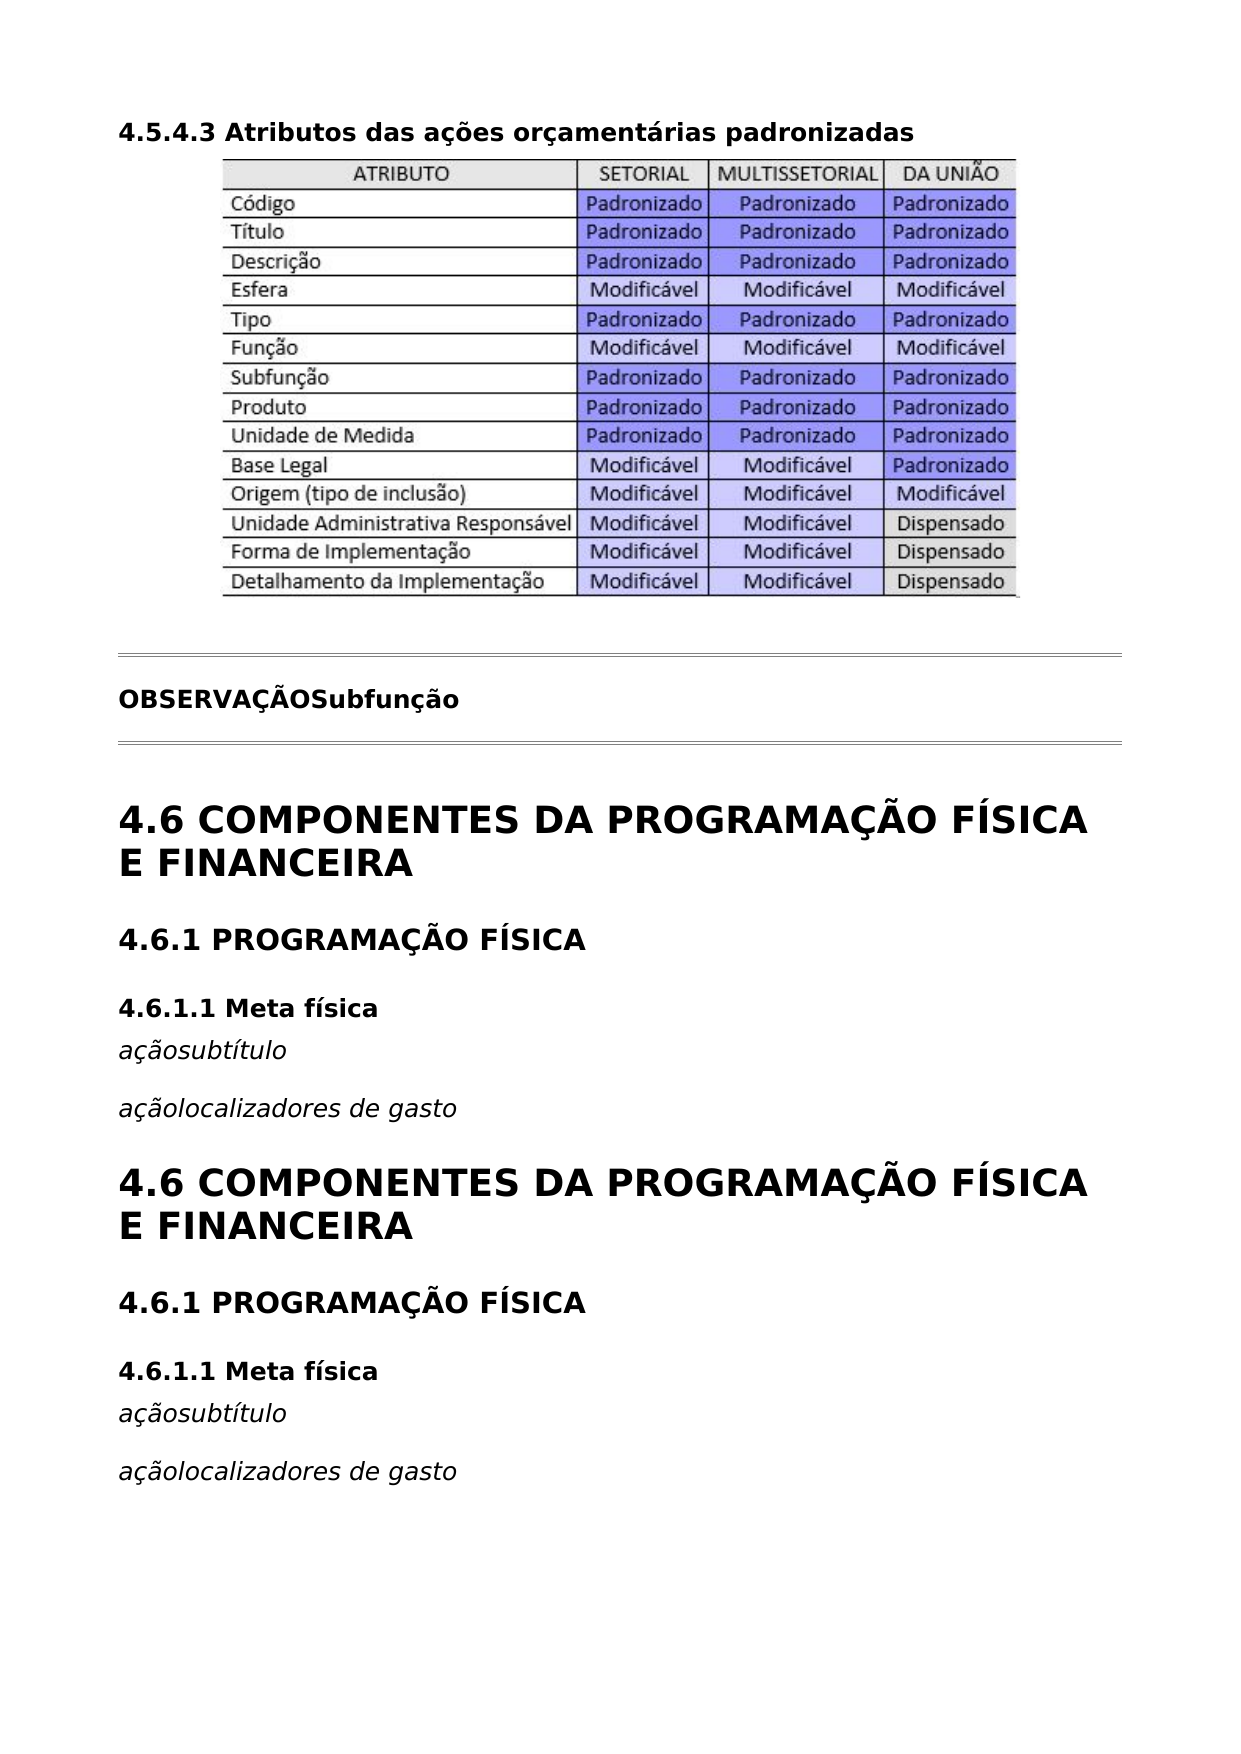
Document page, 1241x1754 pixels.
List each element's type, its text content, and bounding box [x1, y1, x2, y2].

text açãosubtítulo açãolocalizadores de gasto [118, 1036, 1122, 1124]
subtitle 4.5.4.3 Atributos das ações orçamentárias padronizadas [118, 118, 1122, 147]
subtitle 4.6.1 PROGRAMAÇÃO FÍSICA [118, 923, 1122, 957]
subtitle 4.6.1.1 Meta física [118, 1357, 1122, 1387]
subtitle 4.6.1 PROGRAMAÇÃO FÍSICA [118, 1286, 1122, 1320]
text OBSERVAÇÃOSubfunção [118, 685, 1122, 714]
subtitle 4.6.1.1 Meta física [118, 994, 1122, 1024]
text açãosubtítulo açãolocalizadores de gasto [118, 1399, 1122, 1487]
subtitle 4.6 COMPONENTES DA PROGRAMAÇÃO FÍSICA E FINANCEIRA [118, 798, 1122, 886]
subtitle 4.6 COMPONENTES DA PROGRAMAÇÃO FÍSICA E FINANCEIRA [118, 1161, 1122, 1248]
picture [220, 159, 1020, 598]
